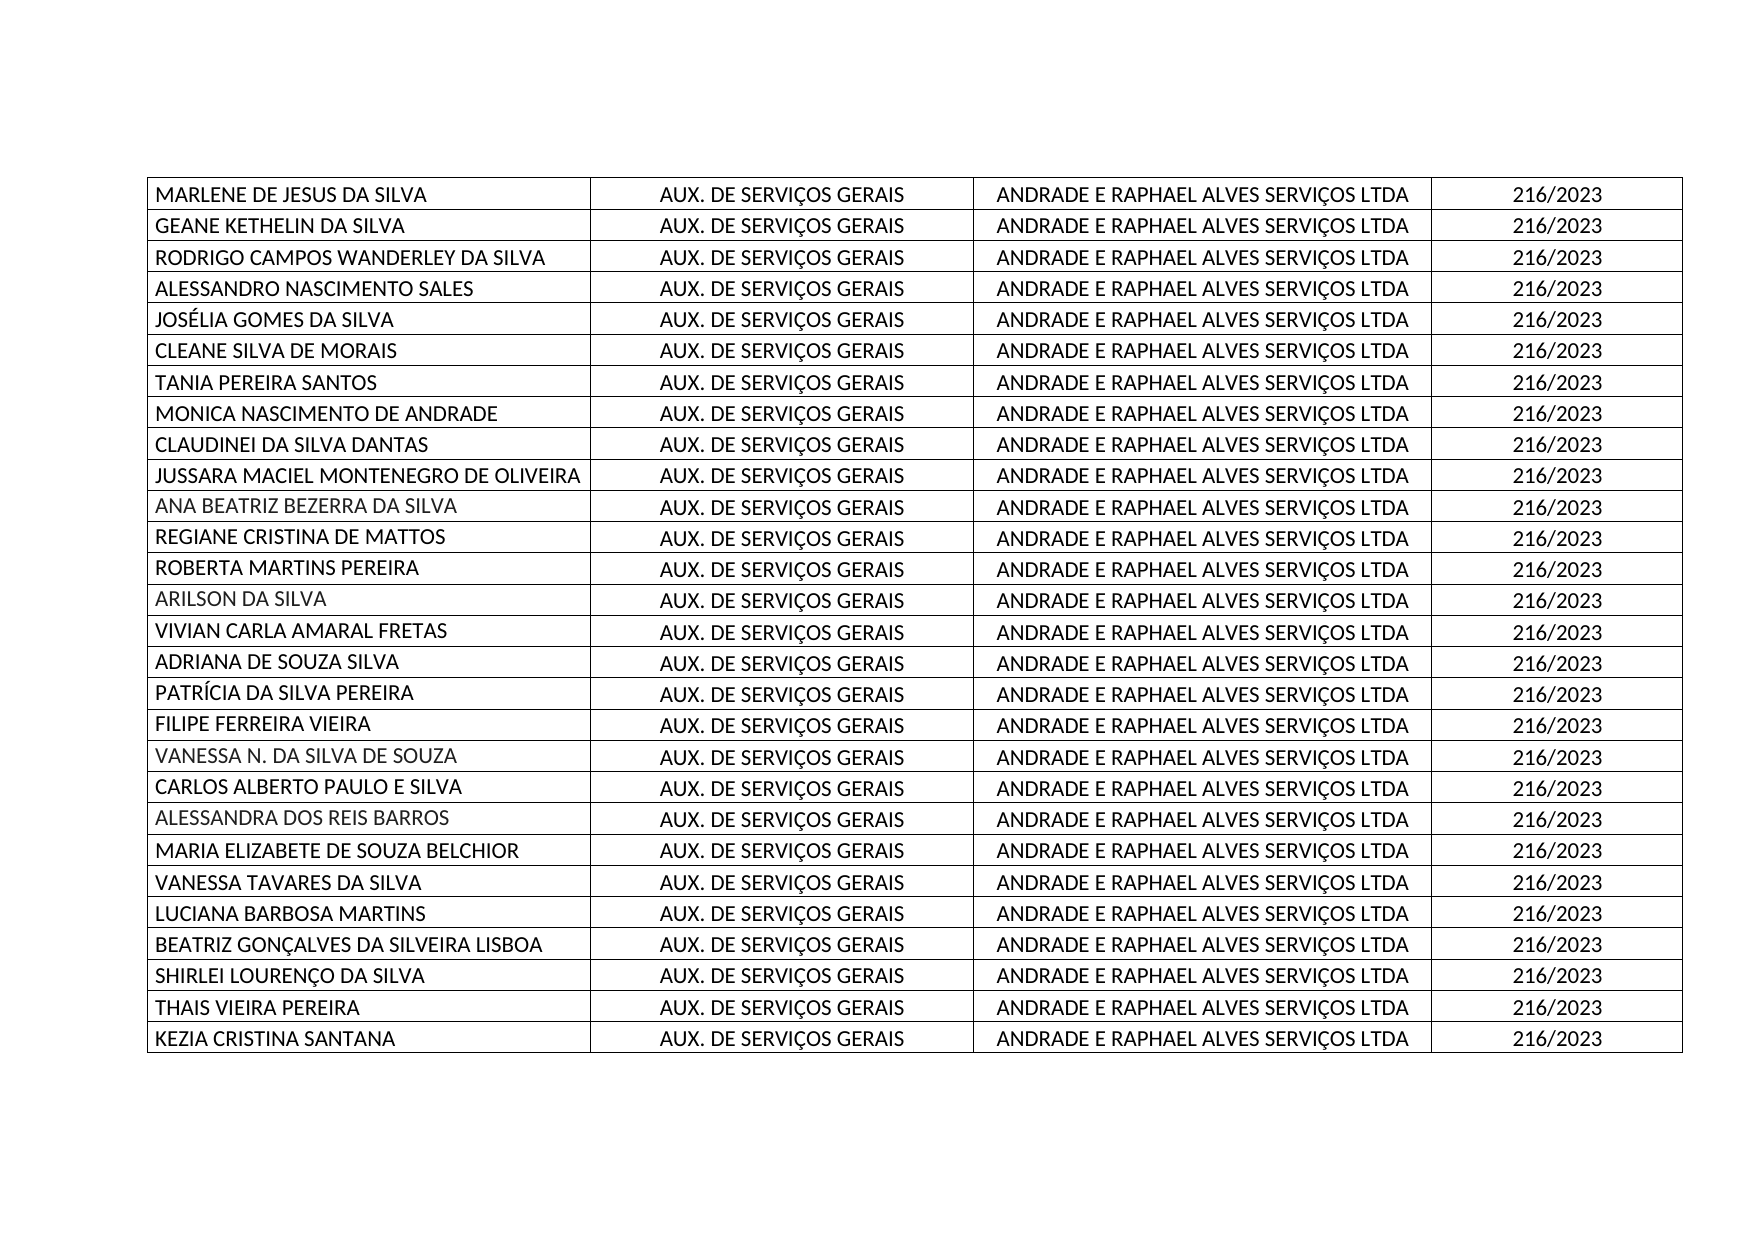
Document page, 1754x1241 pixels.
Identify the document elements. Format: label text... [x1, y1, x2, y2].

table_cell AUX. DE SERVIÇOS GERAIS [591, 303, 973, 333]
table_cell FILIPE FERREIRA VIEIRA [148, 710, 590, 740]
table_cell 216/2023 [1432, 835, 1682, 865]
table_cell 216/2023 [1432, 397, 1682, 427]
table_cell AUX. DE SERVIÇOS GERAIS [591, 397, 973, 427]
table_cell CARLOS ALBERTO PAULO E SILVA [148, 772, 590, 802]
table_cell GEANE KETHELIN DA SILVA [148, 210, 590, 240]
table_cell 216/2023 [1432, 897, 1682, 927]
table_cell ANDRADE E RAPHAEL ALVES SERVIÇOS LTDA [974, 397, 1431, 427]
table_cell ROBERTA MARTINS PEREIRA [148, 553, 590, 583]
table_cell ANDRADE E RAPHAEL ALVES SERVIÇOS LTDA [974, 428, 1431, 458]
table_cell AUX. DE SERVIÇOS GERAIS [591, 866, 973, 896]
table_cell THAIS VIEIRA PEREIRA [148, 991, 590, 1021]
table_cell SHIRLEI LOURENÇO DA SILVA [148, 960, 590, 990]
table_cell 216/2023 [1432, 522, 1682, 552]
table_cell CLEANE SILVA DE MORAIS [148, 335, 590, 365]
table_cell 216/2023 [1432, 647, 1682, 677]
table_cell ANDRADE E RAPHAEL ALVES SERVIÇOS LTDA [974, 710, 1431, 740]
table_cell AUX. DE SERVIÇOS GERAIS [591, 553, 973, 583]
table_cell 216/2023 [1432, 616, 1682, 646]
table_cell ANDRADE E RAPHAEL ALVES SERVIÇOS LTDA [974, 1022, 1431, 1052]
table_cell AUX. DE SERVIÇOS GERAIS [591, 241, 973, 271]
table_cell 216/2023 [1432, 241, 1682, 271]
table_cell 216/2023 [1432, 460, 1682, 490]
table_cell 216/2023 [1432, 303, 1682, 333]
table_cell ANDRADE E RAPHAEL ALVES SERVIÇOS LTDA [974, 210, 1431, 240]
table_cell REGIANE CRISTINA DE MATTOS [148, 522, 590, 552]
table_cell KEZIA CRISTINA SANTANA [148, 1022, 590, 1052]
table_cell AUX. DE SERVIÇOS GERAIS [591, 960, 973, 990]
table_cell ANDRADE E RAPHAEL ALVES SERVIÇOS LTDA [974, 553, 1431, 583]
table_cell MARLENE DE JESUS DA SILVA [148, 178, 590, 208]
table_cell AUX. DE SERVIÇOS GERAIS [591, 803, 973, 833]
table_cell AUX. DE SERVIÇOS GERAIS [591, 835, 973, 865]
table_cell JOSÉLIA GOMES DA SILVA [148, 303, 590, 333]
table_cell BEATRIZ GONÇALVES DA SILVEIRA LISBOA [148, 928, 590, 958]
table_cell 216/2023 [1432, 585, 1682, 615]
table_cell 216/2023 [1432, 272, 1682, 302]
table_cell AUX. DE SERVIÇOS GERAIS [591, 491, 973, 521]
table_cell 216/2023 [1432, 803, 1682, 833]
table_cell AUX. DE SERVIÇOS GERAIS [591, 272, 973, 302]
table_cell MARIA ELIZABETE DE SOUZA BELCHIOR [148, 835, 590, 865]
table_cell AUX. DE SERVIÇOS GERAIS [591, 678, 973, 708]
table_cell LUCIANA BARBOSA MARTINS [148, 897, 590, 927]
table_cell AUX. DE SERVIÇOS GERAIS [591, 335, 973, 365]
table_cell ANDRADE E RAPHAEL ALVES SERVIÇOS LTDA [974, 741, 1431, 771]
table_cell 216/2023 [1432, 210, 1682, 240]
table_cell AUX. DE SERVIÇOS GERAIS [591, 647, 973, 677]
table_cell ANA BEATRIZ BEZERRA DA SILVA [148, 491, 590, 521]
table_cell ANDRADE E RAPHAEL ALVES SERVIÇOS LTDA [974, 835, 1431, 865]
table_cell AUX. DE SERVIÇOS GERAIS [591, 710, 973, 740]
table_cell AUX. DE SERVIÇOS GERAIS [591, 460, 973, 490]
table_cell ANDRADE E RAPHAEL ALVES SERVIÇOS LTDA [974, 772, 1431, 802]
table_cell 216/2023 [1432, 178, 1682, 208]
table_cell AUX. DE SERVIÇOS GERAIS [591, 741, 973, 771]
table_cell ANDRADE E RAPHAEL ALVES SERVIÇOS LTDA [974, 178, 1431, 208]
table_cell ANDRADE E RAPHAEL ALVES SERVIÇOS LTDA [974, 460, 1431, 490]
table_cell ANDRADE E RAPHAEL ALVES SERVIÇOS LTDA [974, 960, 1431, 990]
table_cell ARILSON DA SILVA [148, 585, 590, 615]
table_cell 216/2023 [1432, 678, 1682, 708]
table_cell ANDRADE E RAPHAEL ALVES SERVIÇOS LTDA [974, 647, 1431, 677]
table_cell AUX. DE SERVIÇOS GERAIS [591, 616, 973, 646]
table_cell 216/2023 [1432, 553, 1682, 583]
table_cell ALESSANDRO NASCIMENTO SALES [148, 272, 590, 302]
table_cell AUX. DE SERVIÇOS GERAIS [591, 897, 973, 927]
table_cell RODRIGO CAMPOS WANDERLEY DA SILVA [148, 241, 590, 271]
table_cell 216/2023 [1432, 741, 1682, 771]
table_cell ANDRADE E RAPHAEL ALVES SERVIÇOS LTDA [974, 491, 1431, 521]
table_cell 216/2023 [1432, 866, 1682, 896]
table_cell ANDRADE E RAPHAEL ALVES SERVIÇOS LTDA [974, 303, 1431, 333]
table_cell ANDRADE E RAPHAEL ALVES SERVIÇOS LTDA [974, 616, 1431, 646]
table_cell AUX. DE SERVIÇOS GERAIS [591, 210, 973, 240]
table_cell ANDRADE E RAPHAEL ALVES SERVIÇOS LTDA [974, 366, 1431, 396]
table_cell AUX. DE SERVIÇOS GERAIS [591, 366, 973, 396]
table_cell ANDRADE E RAPHAEL ALVES SERVIÇOS LTDA [974, 241, 1431, 271]
table_cell 216/2023 [1432, 991, 1682, 1021]
table_cell MONICA NASCIMENTO DE ANDRADE [148, 397, 590, 427]
table_cell 216/2023 [1432, 491, 1682, 521]
table_cell 216/2023 [1432, 428, 1682, 458]
table_cell AUX. DE SERVIÇOS GERAIS [591, 178, 973, 208]
table_cell ANDRADE E RAPHAEL ALVES SERVIÇOS LTDA [974, 803, 1431, 833]
table_cell VANESSA N. DA SILVA DE SOUZA [148, 741, 590, 771]
table_cell VIVIAN CARLA AMARAL FRETAS [148, 616, 590, 646]
table_cell AUX. DE SERVIÇOS GERAIS [591, 428, 973, 458]
table_cell AUX. DE SERVIÇOS GERAIS [591, 585, 973, 615]
table_cell ANDRADE E RAPHAEL ALVES SERVIÇOS LTDA [974, 522, 1431, 552]
table_cell CLAUDINEI DA SILVA DANTAS [148, 428, 590, 458]
table_cell 216/2023 [1432, 710, 1682, 740]
table_cell ALESSANDRA DOS REIS BARROS [148, 803, 590, 833]
table_cell AUX. DE SERVIÇOS GERAIS [591, 522, 973, 552]
table_cell 216/2023 [1432, 772, 1682, 802]
table_cell JUSSARA MACIEL MONTENEGRO DE OLIVEIRA [148, 460, 590, 490]
table_cell AUX. DE SERVIÇOS GERAIS [591, 772, 973, 802]
table_cell ANDRADE E RAPHAEL ALVES SERVIÇOS LTDA [974, 272, 1431, 302]
table_cell 216/2023 [1432, 960, 1682, 990]
table_cell 216/2023 [1432, 1022, 1682, 1052]
table_cell ANDRADE E RAPHAEL ALVES SERVIÇOS LTDA [974, 897, 1431, 927]
table_cell ANDRADE E RAPHAEL ALVES SERVIÇOS LTDA [974, 678, 1431, 708]
table_cell ANDRADE E RAPHAEL ALVES SERVIÇOS LTDA [974, 585, 1431, 615]
table_cell 216/2023 [1432, 366, 1682, 396]
table_cell ANDRADE E RAPHAEL ALVES SERVIÇOS LTDA [974, 866, 1431, 896]
table_cell 216/2023 [1432, 928, 1682, 958]
table_cell ANDRADE E RAPHAEL ALVES SERVIÇOS LTDA [974, 991, 1431, 1021]
table_cell AUX. DE SERVIÇOS GERAIS [591, 1022, 973, 1052]
table_cell 216/2023 [1432, 335, 1682, 365]
table_cell VANESSA TAVARES DA SILVA [148, 866, 590, 896]
table_cell ANDRADE E RAPHAEL ALVES SERVIÇOS LTDA [974, 928, 1431, 958]
table_cell PATRÍCIA DA SILVA PEREIRA [148, 678, 590, 708]
table_cell ANDRADE E RAPHAEL ALVES SERVIÇOS LTDA [974, 335, 1431, 365]
table_cell AUX. DE SERVIÇOS GERAIS [591, 928, 973, 958]
table_cell TANIA PEREIRA SANTOS [148, 366, 590, 396]
table_cell ADRIANA DE SOUZA SILVA [148, 647, 590, 677]
table_cell AUX. DE SERVIÇOS GERAIS [591, 991, 973, 1021]
